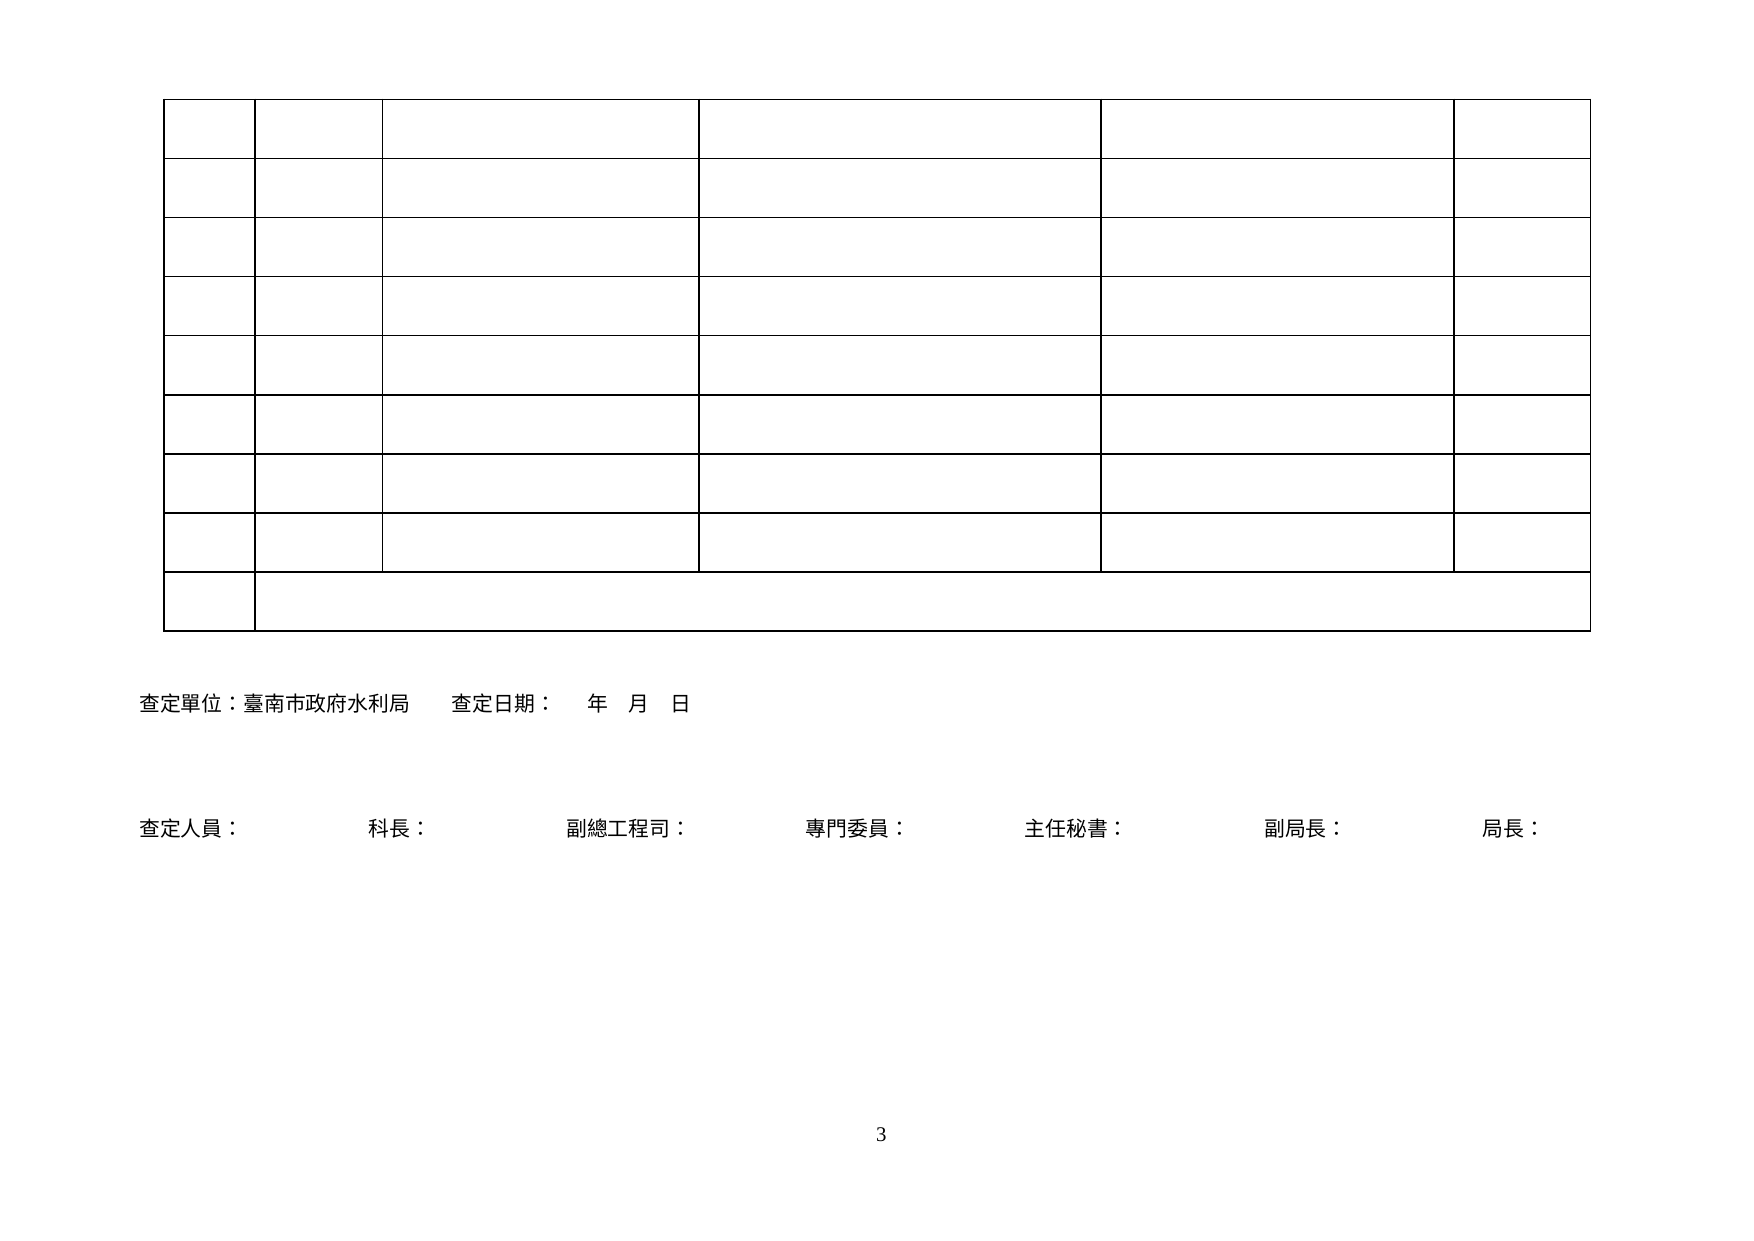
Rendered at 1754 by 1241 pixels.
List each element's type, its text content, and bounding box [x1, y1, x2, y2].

table_cell [1455, 100, 1590, 158]
table_cell [165, 336, 254, 394]
table_cell [383, 455, 698, 512]
table_cell 小計 [165, 573, 254, 630]
table_cell [165, 514, 254, 571]
table_cell [165, 100, 254, 158]
table_cell [1102, 336, 1453, 394]
table_cell [165, 455, 254, 512]
table_cell [700, 159, 1100, 217]
table_cell [1455, 336, 1590, 394]
table_cell [256, 100, 382, 158]
table_cell [165, 396, 254, 453]
table_cell [256, 159, 382, 217]
table_cell [383, 218, 698, 276]
table_cell [700, 100, 1100, 158]
table_cell [383, 396, 698, 453]
table_cell [256, 336, 382, 394]
table_cell [1455, 218, 1590, 276]
table_cell [256, 455, 382, 512]
table_cell [700, 277, 1100, 335]
table_cell [700, 514, 1100, 571]
table_cell [383, 159, 698, 217]
table_cell [1455, 514, 1590, 571]
table_cell [383, 100, 698, 158]
table_cell [165, 277, 254, 335]
table_cell [256, 514, 382, 571]
table_cell [256, 218, 382, 276]
table_cell [383, 277, 698, 335]
table_cell [165, 159, 254, 217]
table_cell [256, 277, 382, 335]
table_cell [383, 336, 698, 394]
table_cell [1102, 514, 1453, 571]
table_cell [700, 455, 1100, 512]
table_cell [1102, 100, 1453, 158]
table_cell [700, 396, 1100, 453]
table_cell [1102, 159, 1453, 217]
table_cell [256, 396, 382, 453]
table_cell [1102, 396, 1453, 453]
text 查定單位：臺南巿政府水利局 查定日期： 年 月 日 [118, 661, 1636, 723]
table_cell [700, 336, 1100, 394]
table_cell [1455, 455, 1590, 512]
table_cell [165, 218, 254, 276]
table_cell [1102, 218, 1453, 276]
table_cell [1455, 277, 1590, 335]
table_cell [383, 514, 698, 571]
table_cell [700, 218, 1100, 276]
table_cell [1455, 159, 1590, 217]
table_cell [1102, 277, 1453, 335]
table_cell [1455, 396, 1590, 453]
table_cell [1102, 455, 1453, 512]
table_cell 平方公尺 [256, 573, 1590, 630]
text 查定人員： 科長： 副總工程司： 專門委員： 主任秘書： 副局長： 局長： [118, 786, 1636, 848]
